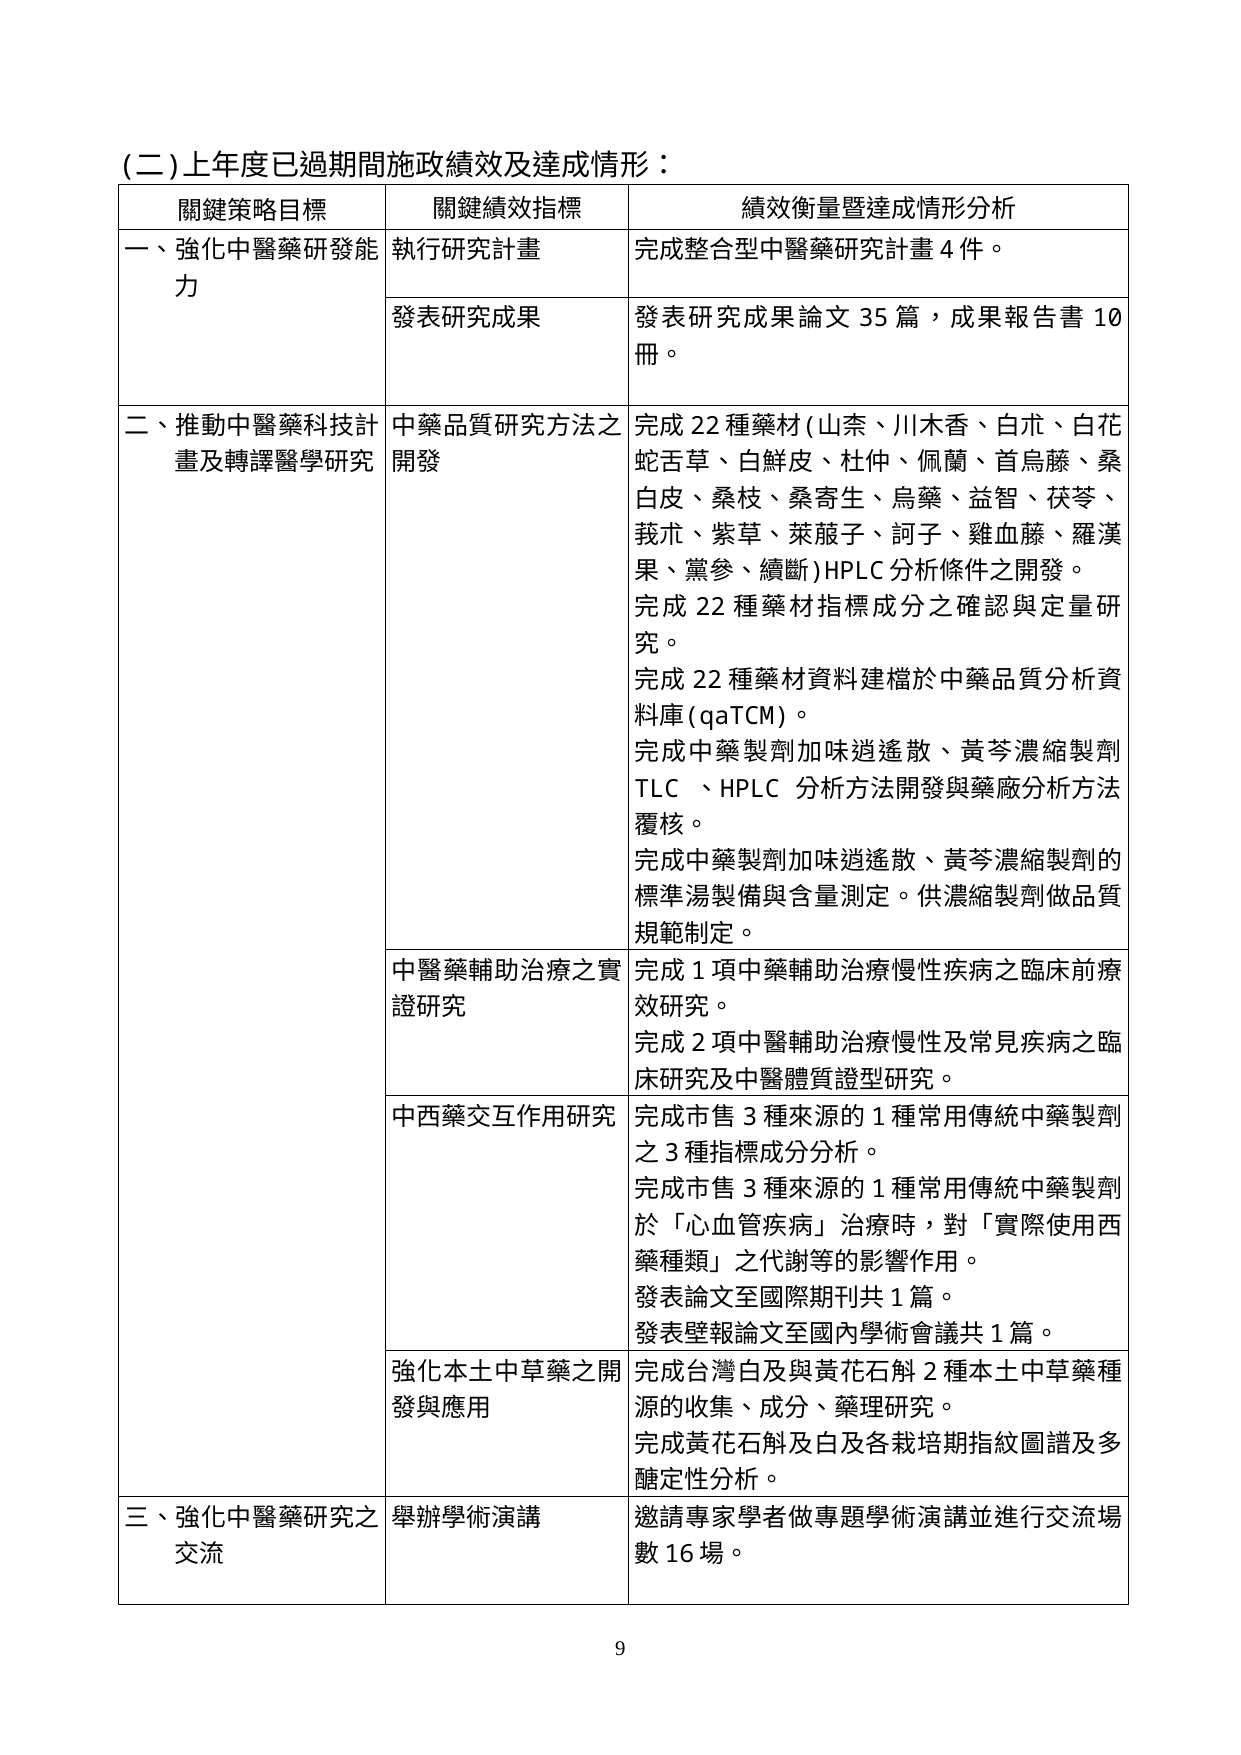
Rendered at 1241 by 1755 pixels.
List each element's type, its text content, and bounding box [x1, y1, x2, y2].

table_cell 邀請專家學者做專題學術演講並進行交流場數16場。 [629, 1497, 1128, 1604]
table_cell 中西藥交互作用研究 [386, 1096, 628, 1350]
table_cell 舉辦學術演講 [386, 1497, 628, 1604]
table_cell 完成台灣白及與黃花石斛2種本土中草藥種源的收集、成分、藥理研究。 完成黃花石斛及白及各栽培期指紋圖譜及多醣定性分析。 [629, 1351, 1128, 1496]
text (二)上年度已過期間施政績效及達成情形： [118, 142, 1122, 184]
table_cell 完成市售3種來源的1種常用傳統中藥製劑之3種指標成分分析。 完成市售3種來源的1種常用傳統中藥製劑於「心血管疾病」治療時，對「實際使用西藥種類」之代謝等的影響作用。 發表論文至國際期刊共1篇。 發表壁報論文至國內學術會議共1篇。 [629, 1096, 1128, 1350]
table_header 關鍵績效指標 [386, 185, 628, 229]
table_cell 發表研究成果論文35篇，成果報告書10冊。 [629, 298, 1128, 404]
table_cell 中醫藥輔助治療之實證研究 [386, 950, 628, 1095]
table_cell 一、強化中醫藥研發能力 [119, 230, 385, 404]
table_cell 二、推動中醫藥科技計畫及轉譯醫學研究 [119, 406, 385, 1496]
table_cell 完成整合型中醫藥研究計畫4件。 [629, 230, 1128, 297]
table_cell 完成1項中藥輔助治療慢性疾病之臨床前療效研究。 完成2項中醫輔助治療慢性及常見疾病之臨床研究及中醫體質證型研究。 [629, 950, 1128, 1095]
table_cell 三、強化中醫藥研究之交流 [119, 1497, 385, 1604]
table_cell 強化本土中草藥之開發與應用 [386, 1351, 628, 1496]
table_cell 執行研究計畫 [386, 230, 628, 297]
table_cell 中藥品質研究方法之開發 [386, 406, 628, 949]
table_header 績效衡量暨達成情形分析 [629, 185, 1128, 229]
table_header 關鍵策略目標 [119, 185, 385, 229]
table_cell 發表研究成果 [386, 298, 628, 404]
table_cell 完成22種藥材(山柰、川木香、白朮、白花蛇舌草、白鮮皮、杜仲、佩蘭、首烏藤、桑白皮、桑枝、桑寄生、烏藥、益智、茯苓、莪朮、紫草、萊菔子、訶子、雞血藤、羅漢果、黨參、續斷)HPLC分析條件之開發。 完成22種藥材指標成分之確認與定量研究。 完成22種藥材資料建檔於中藥品質分析資料庫(qaTCM)。 完成中藥製劑加味逍遙散、黃芩濃縮製劑TLC 、HPLC 分析方法開發與藥廠分析方法覆核。 完成中藥製劑加味逍遙散、黃芩濃縮製劑的標準湯製備與含量測定。供濃縮製劑做品質規範制定。 [629, 406, 1128, 949]
